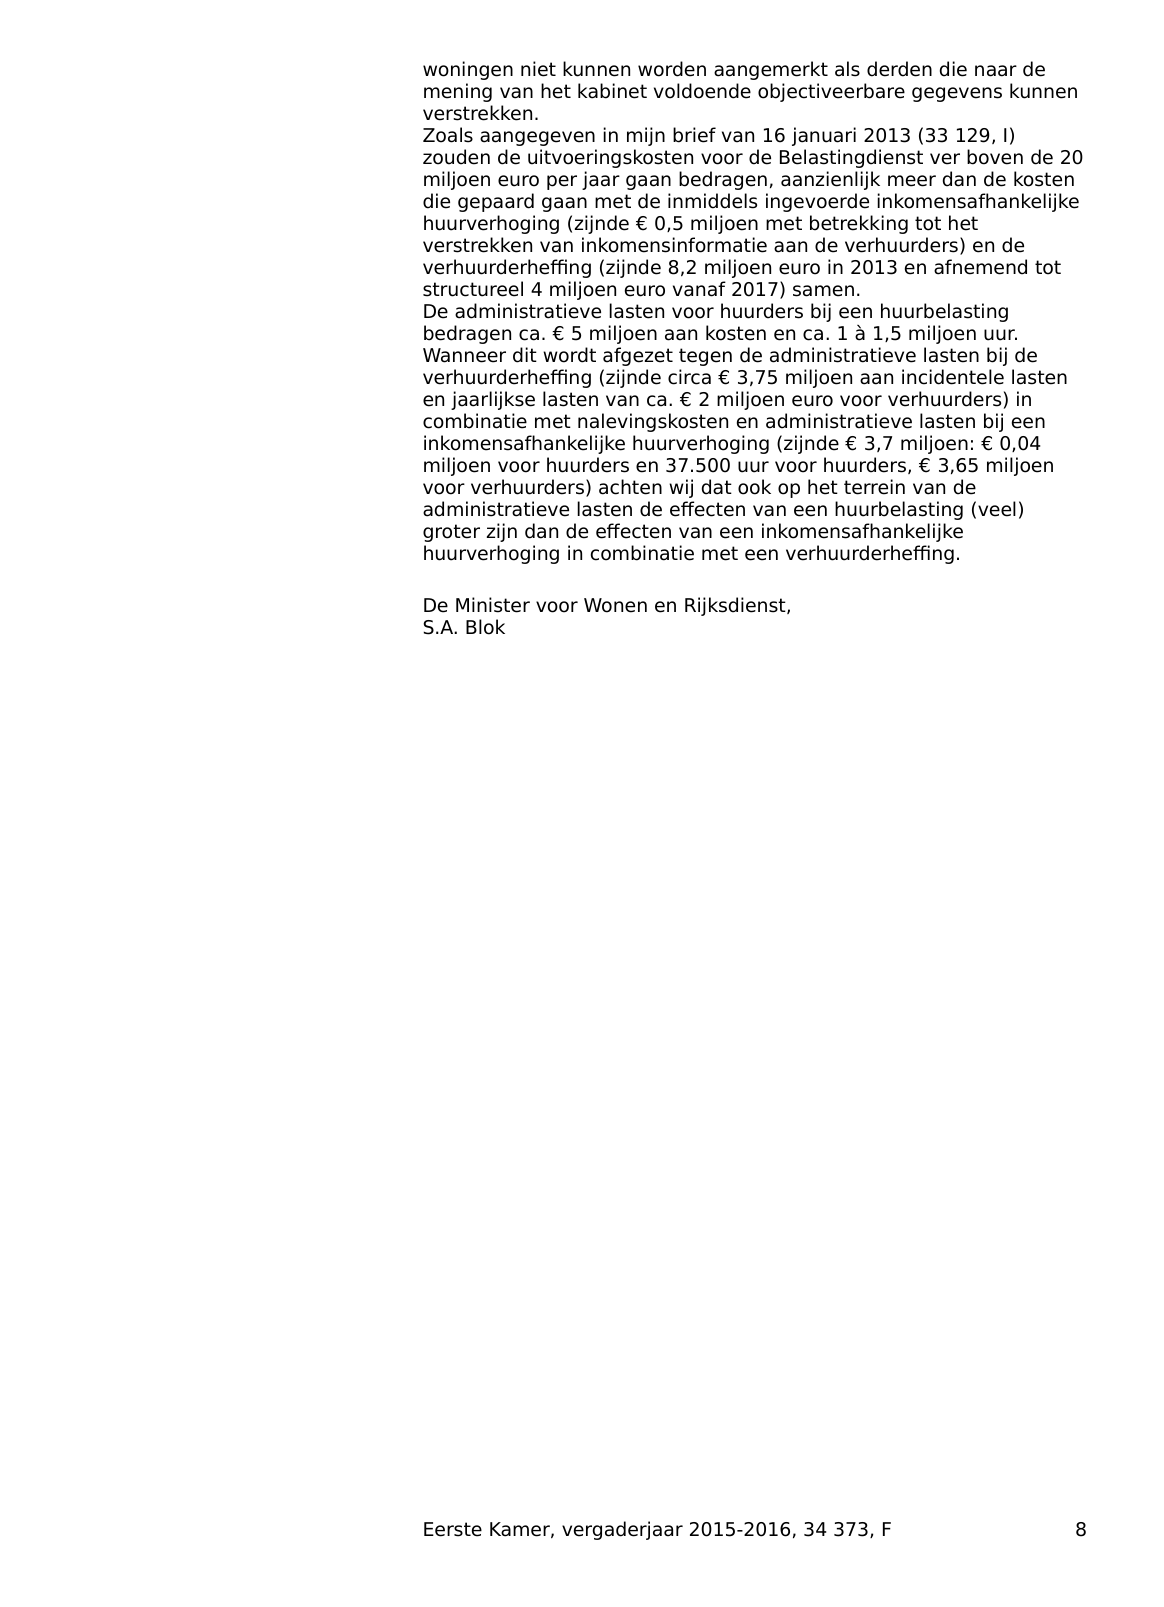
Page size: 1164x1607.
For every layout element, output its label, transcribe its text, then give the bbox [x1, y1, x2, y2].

text woningen niet kunnen worden aangemerkt als derden die naar de mening van het kabinet voldoende objectiveerbare gegevens kunnen verstrekken. [422, 59, 1087, 125]
text Zoals aangegeven in mijn brief van 16 januari 2013 (33 129, I) zouden de uitvoeringskosten voor de Belastingdienst ver boven de 20 miljoen euro per jaar gaan bedragen, aanzienlijk meer dan de kosten die gepaard gaan met de inmiddels ingevoerde inkomensafhankelijke huurverhoging (zijnde € 0,5 miljoen met betrekking tot het verstrekken van inkomensinformatie aan de verhuurders) en de verhuurderheffing (zijnde 8,2 miljoen euro in 2013 en afnemend tot structureel 4 miljoen euro vanaf 2017) samen. [422, 125, 1087, 301]
text De Minister voor Wonen en Rijksdienst, S.A. Blok [422, 594, 1087, 638]
text De administratieve lasten voor huurders bij een huurbelasting bedragen ca. € 5 miljoen aan kosten en ca. 1 à 1,5 miljoen uur. Wanneer dit wordt afgezet tegen de administratieve lasten bij de verhuurderheffing (zijnde circa € 3,75 miljoen aan incidentele lasten en jaarlijkse lasten van ca. € 2 miljoen euro voor verhuurders) in combinatie met nalevingskosten en administratieve lasten bij een inkomensafhankelijke huurverhoging (zijnde € 3,7 miljoen: € 0,04 miljoen voor huurders en 37.500 uur voor huurders, € 3,65 miljoen voor verhuurders) achten wij dat ook op het terrein van de administratieve lasten de effecten van een huurbelasting (veel) groter zijn dan de effecten van een inkomensafhankelijke huurverhoging in combinatie met een verhuurderheffing. [422, 301, 1087, 564]
